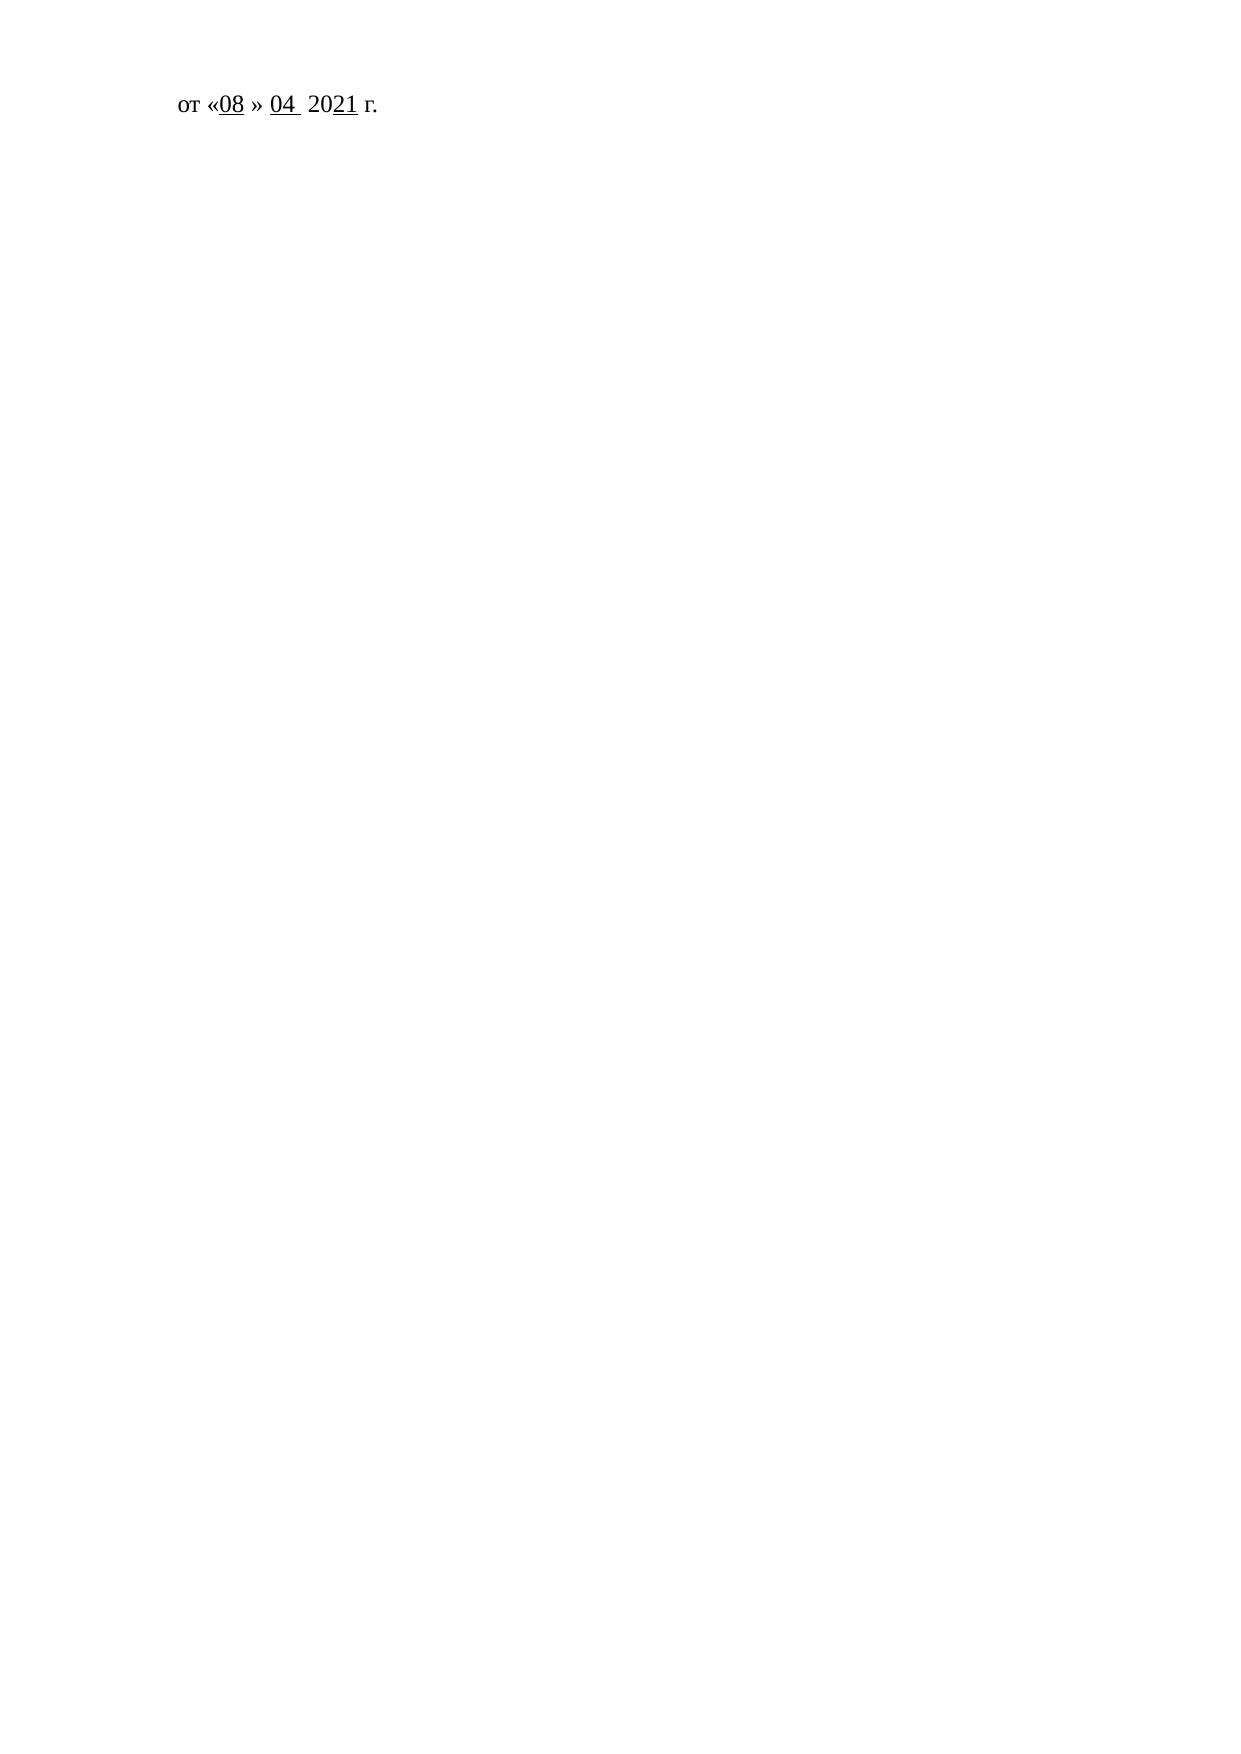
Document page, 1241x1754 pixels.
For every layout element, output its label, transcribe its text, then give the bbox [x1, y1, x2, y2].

text от «08 » 04 2021 г. [177, 89, 1152, 118]
